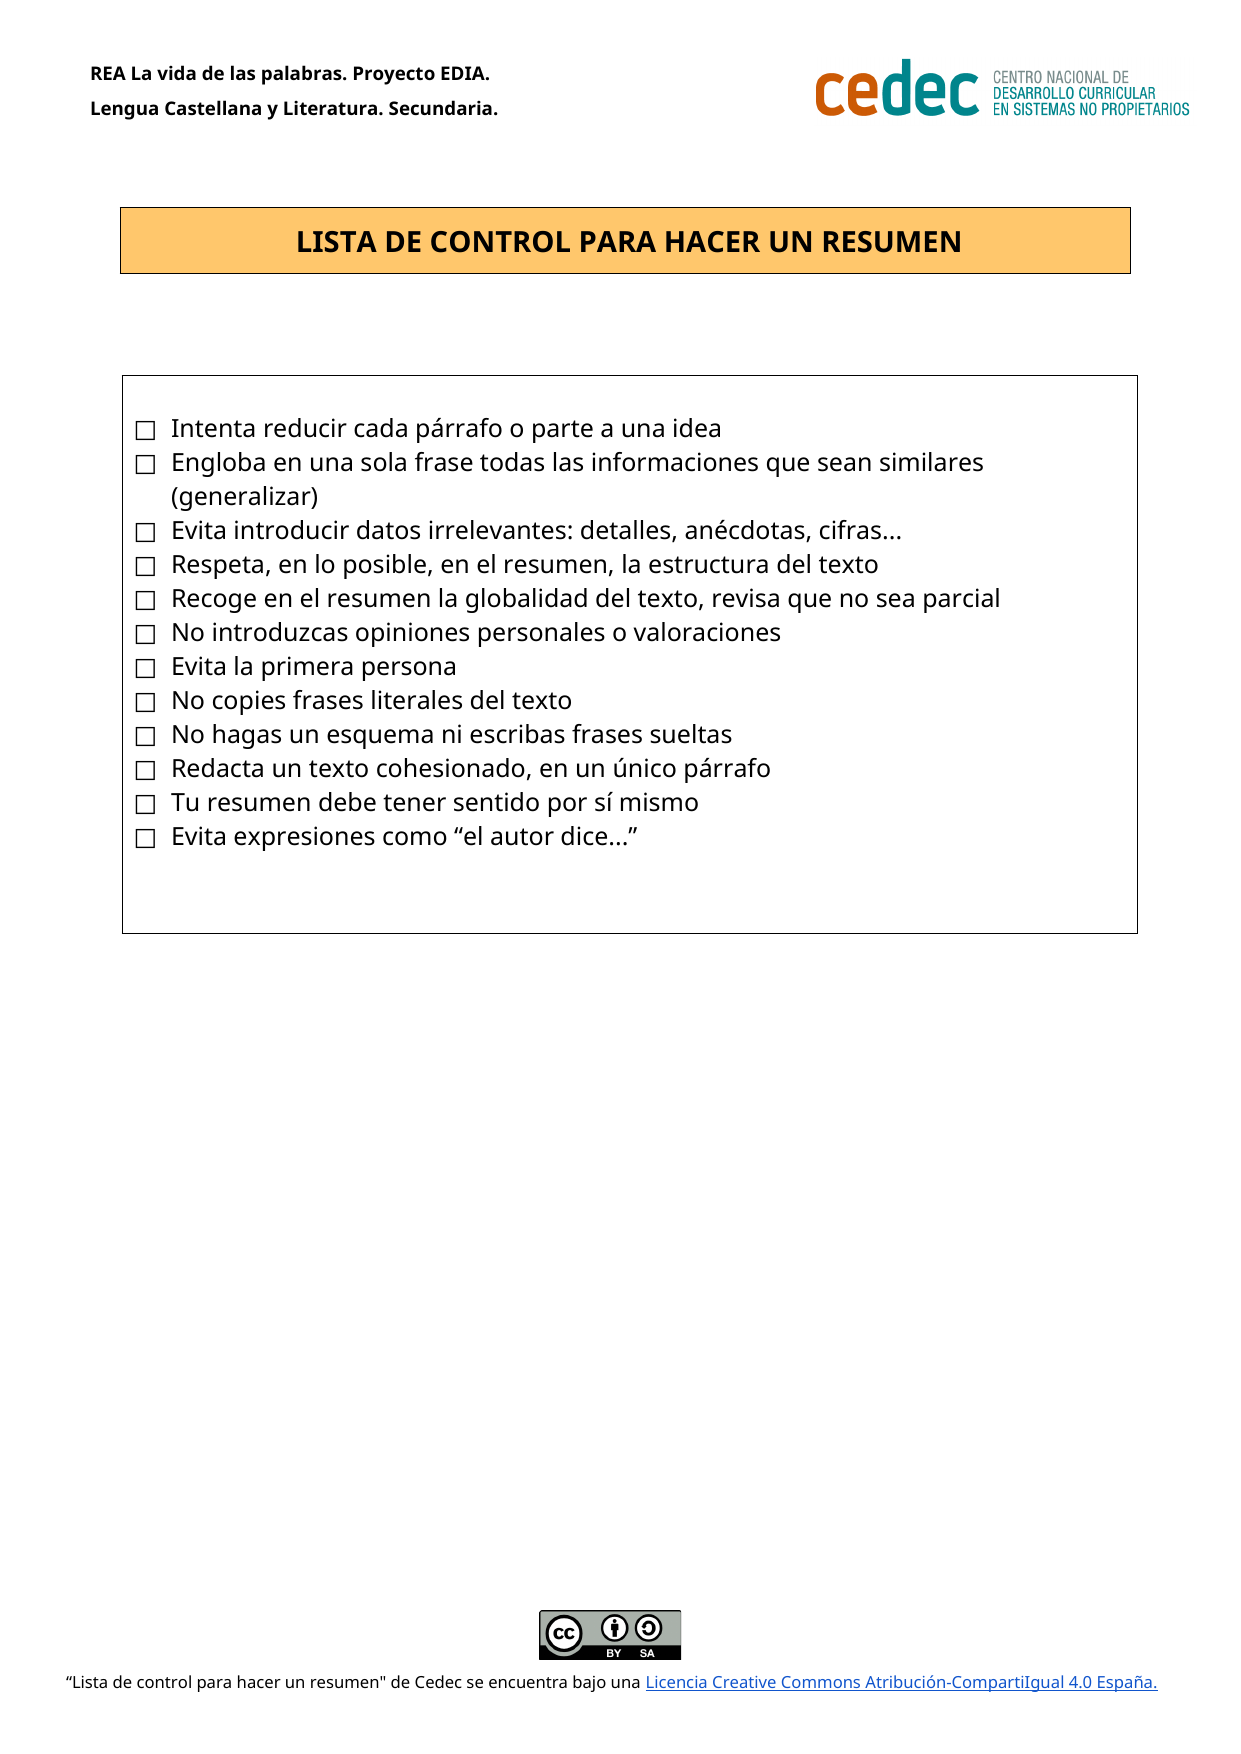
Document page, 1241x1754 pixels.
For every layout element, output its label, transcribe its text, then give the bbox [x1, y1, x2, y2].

table_header LISTA DE CONTROL PARA HACER UN RESUMEN [121, 208, 1130, 273]
picture [813, 57, 1198, 126]
picture [539, 1610, 682, 1660]
table_header Intenta reducir cada párrafo o parte a una idea Engloba en una sola frase todas las informaciones que sean similares (generalizar) Evita introducir datos irrelevantes: detalles, anécdotas, cifras... Respeta, en lo posible, en el resumen, la estructura del texto Recoge en el resumen la globalidad del texto, revisa que no sea parcial No introduzcas opiniones personales o valoraciones Evita la primera persona No copies frases literales del texto No hagas un esquema ni escribas frases sueltas Redacta un texto cohesionado, en un único párrafo Tu resumen debe tener sentido por sí mismo Evita expresiones como “el autor dice...” [123, 376, 1137, 933]
